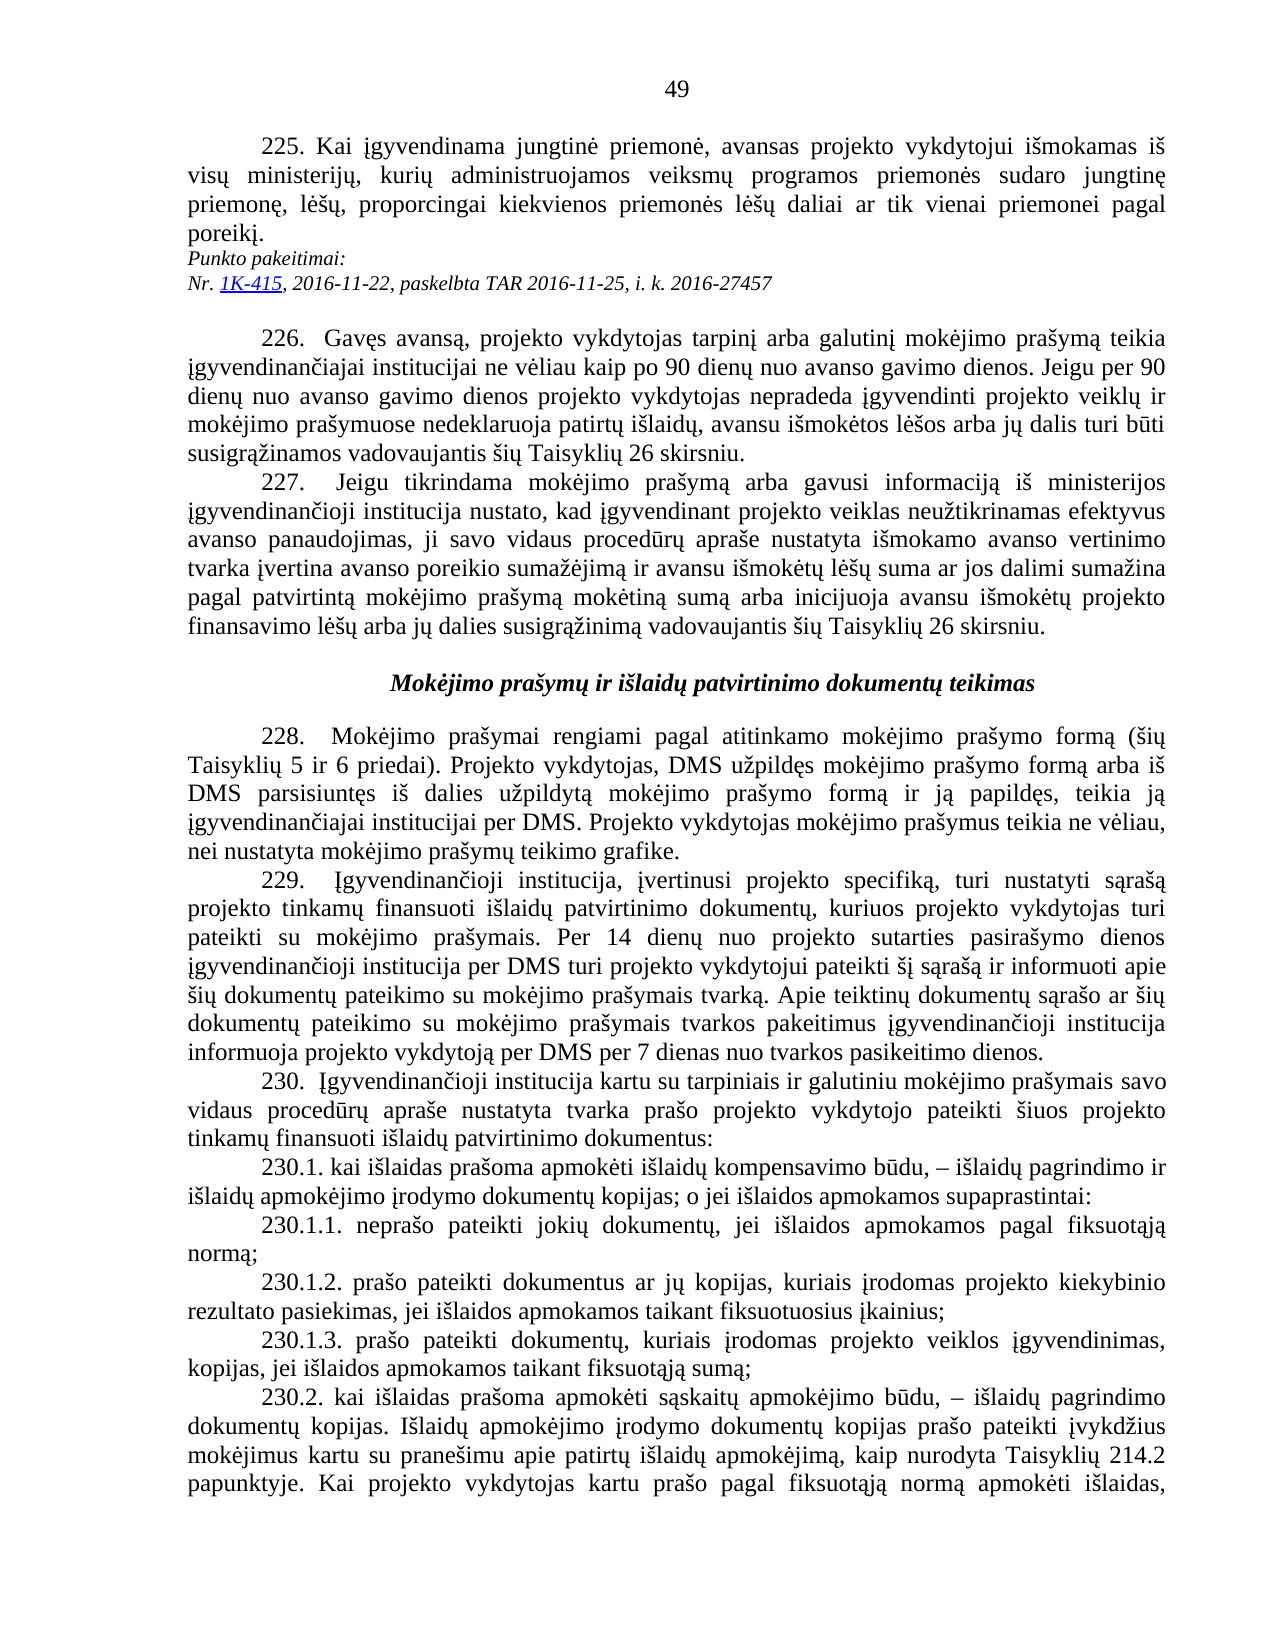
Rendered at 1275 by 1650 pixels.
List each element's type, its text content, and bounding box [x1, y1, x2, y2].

text 230.1.1. neprašo pateikti jokių dokumentų, jei išlaidos apmokamos pagal fiksuotąją normą; [187, 1210, 1167, 1267]
text Punkto pakeitimai: [187, 246, 1167, 270]
text 228. Mokėjimo prašymai rengiami pagal atitinkamo mokėjimo prašymo formą (šių Taisyklių 5 ir 6 priedai). Projekto vykdytojas, DMS užpildęs mokėjimo prašymo formą arba iš DMS parsisiuntęs iš dalies užpildytą mokėjimo prašymo formą ir ją papildęs, teikia ją įgyvendinančiajai institucijai per DMS. Projekto vykdytojas mokėjimo prašymus teikia ne vėliau, nei nustatyta mokėjimo prašymų teikimo grafike. [187, 721, 1167, 865]
text 226. Gavęs avansą, projekto vykdytojas tarpinį arba galutinį mokėjimo prašymą teikia įgyvendinančiajai institucijai ne vėliau kaip po 90 dienų nuo avanso gavimo dienos. Jeigu per 90 dienų nuo avanso gavimo dienos projekto vykdytojas nepradeda įgyvendinti projekto veiklų ir mokėjimo prašymuose nedeklaruoja patirtų išlaidų, avansu išmokėtos lėšos arba jų dalis turi būti susigrąžinamos vadovaujantis šių Taisyklių 26 skirsniu. [187, 323, 1167, 467]
text 230.1.2. prašo pateikti dokumentus ar jų kopijas, kuriais įrodomas projekto kiekybinio rezultato pasiekimas, jei išlaidos apmokamos taikant fiksuotuosius įkainius; [187, 1267, 1167, 1325]
text 230.2. kai išlaidas prašoma apmokėti sąskaitų apmokėjimo būdu, – išlaidų pagrindimo dokumentų kopijas. Išlaidų apmokėjimo įrodymo dokumentų kopijas prašo pateikti įvykdžius mokėjimus kartu su pranešimu apie patirtų išlaidų apmokėjimą, kaip nurodyta Taisyklių 214.2 papunktyje. Kai projekto vykdytojas kartu prašo pagal fiksuotąją normą apmokėti išlaidas, [187, 1382, 1167, 1497]
text 230.1.3. prašo pateikti dokumentų, kuriais įrodomas projekto veiklos įgyvendinimas, kopijas, jei išlaidos apmokamos taikant fiksuotąją sumą; [187, 1325, 1167, 1382]
subtitle Mokėjimo prašymų ir išlaidų patvirtinimo dokumentų teikimas [261, 668, 1167, 697]
text 225. Kai įgyvendinama jungtinė priemonė, avansas projekto vykdytojui išmokamas iš visų ministerijų, kurių administruojamos veiksmų programos priemonės sudaro jungtinę priemonę, lėšų, proporcingai kiekvienos priemonės lėšų daliai ar tik vienai priemonei pagal poreikį. [187, 131, 1167, 246]
text Nr. 1K-415, 2016-11-22, paskelbta TAR 2016-11-25, i. k. 2016-27457 [187, 270, 1167, 294]
text 230.1. kai išlaidas prašoma apmokėti išlaidų kompensavimo būdu, – išlaidų pagrindimo ir išlaidų apmokėjimo įrodymo dokumentų kopijas; o jei išlaidos apmokamos supaprastintai: [187, 1152, 1167, 1210]
text 227. Jeigu tikrindama mokėjimo prašymą arba gavusi informaciją iš ministerijos įgyvendinančioji institucija nustato, kad įgyvendinant projekto veiklas neužtikrinamas efektyvus avanso panaudojimas, ji savo vidaus procedūrų apraše nustatyta išmokamo avanso vertinimo tvarka įvertina avanso poreikio sumažėjimą ir avansu išmokėtų lėšų suma ar jos dalimi sumažina pagal patvirtintą mokėjimo prašymą mokėtiną sumą arba inicijuoja avansu išmokėtų projekto finansavimo lėšų arba jų dalies susigrąžinimą vadovaujantis šių Taisyklių 26 skirsniu. [187, 467, 1167, 639]
text 229. Įgyvendinančioji institucija, įvertinusi projekto specifiką, turi nustatyti sąrašą projekto tinkamų finansuoti išlaidų patvirtinimo dokumentų, kuriuos projekto vykdytojas turi pateikti su mokėjimo prašymais. Per 14 dienų nuo projekto sutarties pasirašymo dienos įgyvendinančioji institucija per DMS turi projekto vykdytojui pateikti šį sąrašą ir informuoti apie šių dokumentų pateikimo su mokėjimo prašymais tvarką. Apie teiktinų dokumentų sąrašo ar šių dokumentų pateikimo su mokėjimo prašymais tvarkos pakeitimus įgyvendinančioji institucija informuoja projekto vykdytoją per DMS per 7 dienas nuo tvarkos pasikeitimo dienos. [187, 865, 1167, 1066]
text 230. Įgyvendinančioji institucija kartu su tarpiniais ir galutiniu mokėjimo prašymais savo vidaus procedūrų apraše nustatyta tvarka prašo projekto vykdytojo pateikti šiuos projekto tinkamų finansuoti išlaidų patvirtinimo dokumentus: [187, 1066, 1167, 1152]
